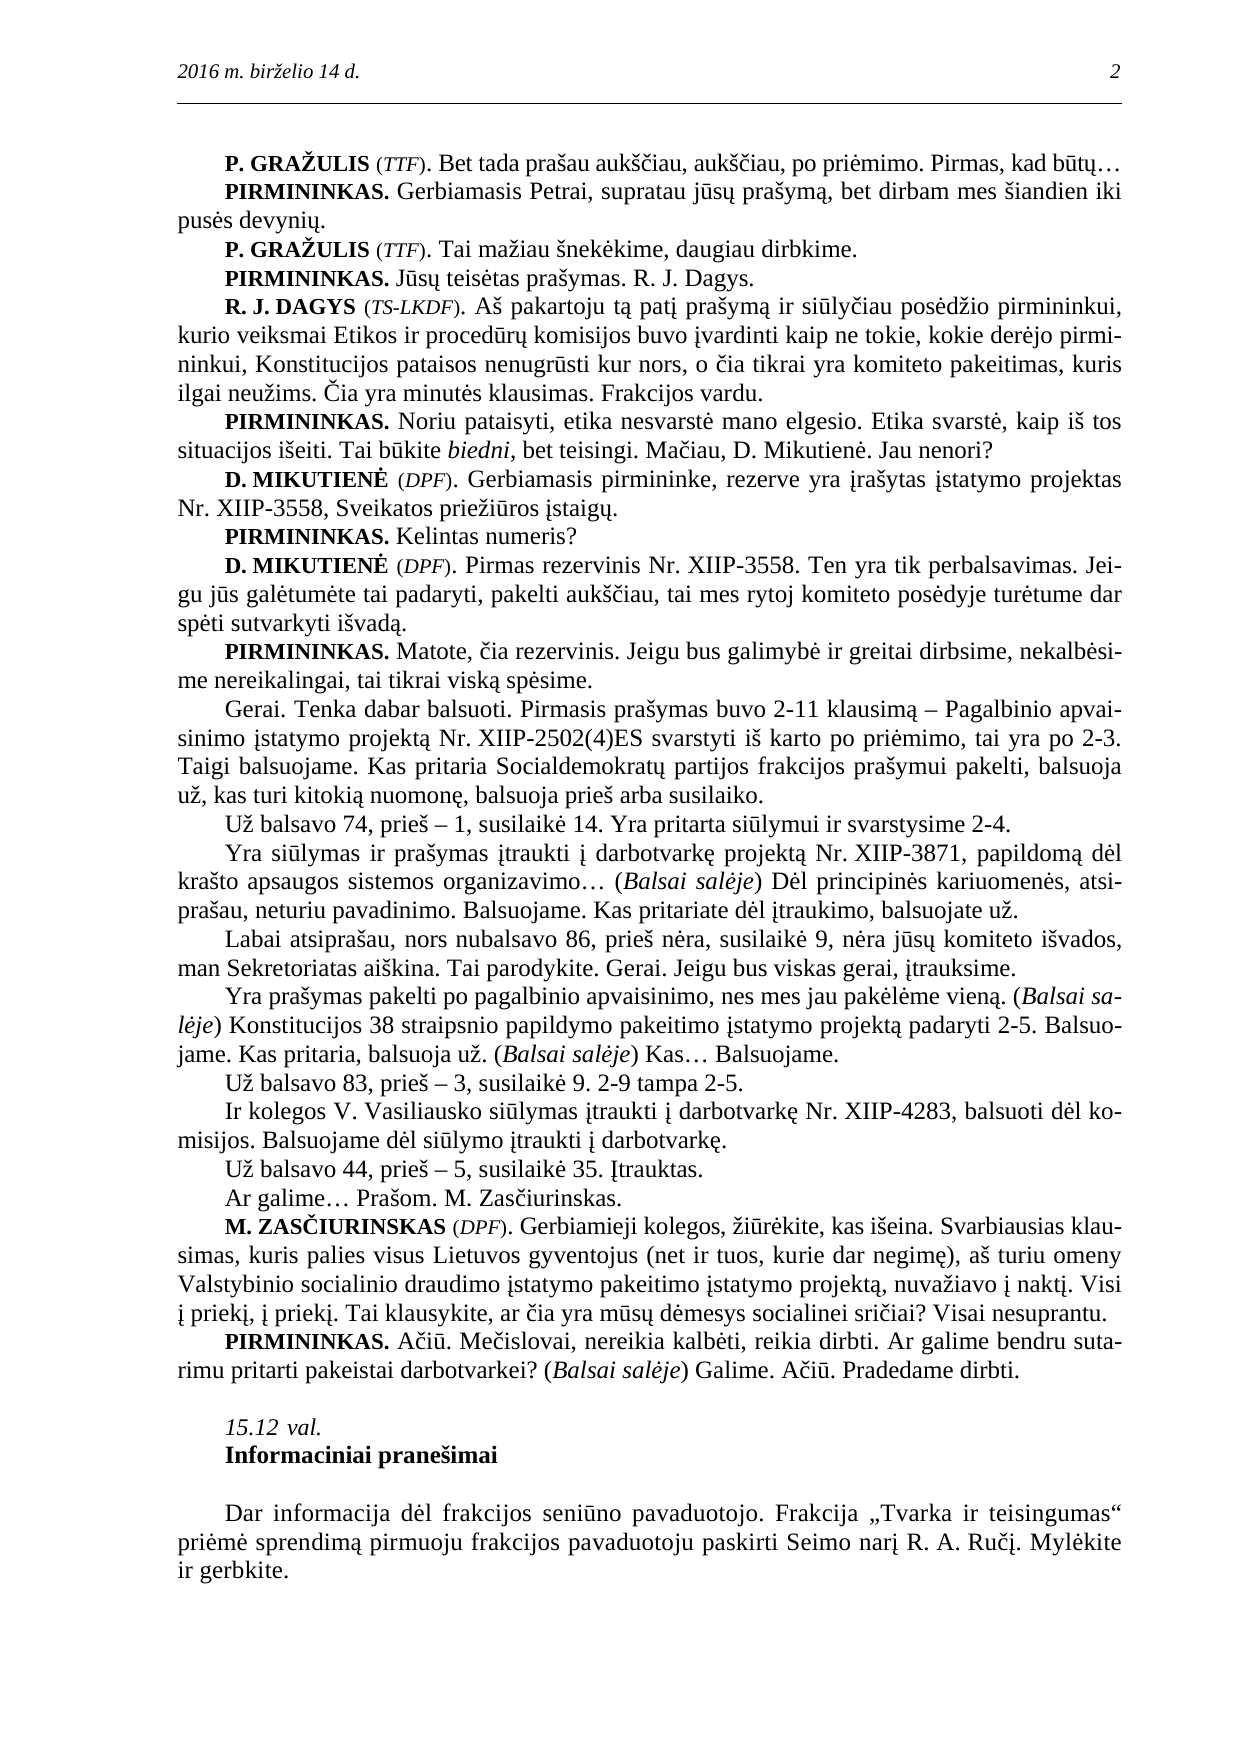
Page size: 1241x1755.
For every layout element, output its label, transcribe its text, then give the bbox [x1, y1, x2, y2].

text PIRMININKAS. No­riu pa­tai­sy­ti, eti­ka ne­svars­tė ma­no el­ge­sio. Eti­ka svars­tė, kaip iš tos si­tu­a­ci­jos iš­ei­ti. Tai bū­ki­te bied­ni, bet tei­sin­gi. Ma­čiau, D. Mi­ku­tie­nė. Jau ne­no­ri? [177, 406, 1122, 464]
text PIRMININKAS. Ger­bia­ma­sis Pet­rai, su­pra­tau jū­sų pra­šy­mą, bet dir­bam mes šian­dien iki pu­sės de­vy­nių. [177, 176, 1122, 234]
text P. GRAŽULIS (TTF). Tai ma­žiau šne­kė­ki­me, dau­giau dirb­ki­me. [177, 234, 1122, 263]
text Ir ko­le­gos V. Va­si­liaus­ko siū­ly­mas įtrauk­ti į dar­bo­tvarkę Nr. XIIP-4283, bal­suo­ti dėl ko­mi­si­jos. Bal­suo­ja­me dėl siū­ly­mo įtrauk­ti į dar­bo­tvarkę. [177, 1096, 1122, 1154]
text R. J. DAGYS (TS-LKDF). Aš pa­kar­to­ju tą pa­tį pra­šy­mą ir siū­ly­čiau po­sė­džio pir­mi­nin­kui, ku­rio veiks­mai Eti­kos ir pro­ce­dū­rų ko­mi­si­jos bu­vo įvar­din­ti kaip ne to­kie, ko­kie de­rė­jo pir­mi­nin­kui, Kon­sti­tu­ci­jos pa­tai­sos ne­nu­grūs­ti kur nors, o čia tik­rai yra ko­mi­te­to pa­kei­ti­mas, ku­ris il­gai ne­užims. Čia yra mi­nu­tės klau­si­mas. Frak­ci­jos var­du. [177, 291, 1122, 406]
text D. MIKUTIENĖ (DPF). Ger­bia­ma­sis pir­mi­nin­ke, re­zer­ve yra įra­šy­tas įsta­ty­mo pro­jek­tas Nr. XIIP-3558, Svei­ka­tos prie­žiū­ros įstai­gų. [177, 464, 1122, 521]
text PIRMININKAS. Jū­sų tei­sė­tas pra­šy­mas. R. J. Da­gys. [177, 263, 1122, 291]
text La­bai at­si­pra­šau, nors nu­bal­sa­vo 86, prieš nė­ra, su­si­lai­kė 9, nė­ra jū­sų ko­mi­te­to iš­va­dos, man Sek­re­to­ria­tas aiš­ki­na. Tai pa­ro­dy­ki­te. Ge­rai. Jei­gu bus vis­kas ge­rai, įtrauk­si­me. [177, 924, 1122, 981]
text Yra siū­ly­mas ir pra­šy­mas įtrauk­ti į dar­bo­tvarkę pro­jek­tą Nr. XIIP-3871, pa­pil­do­mą dėl kraš­to ap­sau­gos sis­te­mos or­ga­ni­za­vi­mo… (Bal­sai sa­lė­je) Dėl prin­ci­pi­nės ka­riuo­me­nės, at­si­pra­šau, ne­tu­riu pa­va­di­ni­mo. Bal­suo­ja­me. Kas pri­ta­ria­te dėl įtrau­ki­mo, bal­suo­ja­te už. [177, 838, 1122, 924]
text P. GRAŽULIS (TTF). Bet ta­da pra­šau aukš­čiau, aukš­čiau, po pri­ėmi­mo. Pir­mas, kad bū­tų… [177, 148, 1122, 176]
text PIRMININKAS. Ma­to­te, čia re­zer­vi­nis. Jei­gu bus ga­li­my­bė ir grei­tai dirb­si­me, ne­kal­bė­si­me ne­rei­ka­lin­gai, tai tik­rai vis­ką spė­si­me. [177, 636, 1122, 694]
text PIRMININKAS. Ačiū. Me­čis­lo­vai, ne­rei­kia kal­bė­ti, rei­kia dirb­ti. Ar ga­li­me ben­dru su­ta­ri­mu pri­tar­ti pa­keis­tai dar­bo­tvarkei? (Bal­sai sa­lė­je) Ga­li­me. Ačiū. Pra­de­da­me dirb­ti. [177, 1326, 1122, 1384]
text 15.12 val. [224, 1413, 1122, 1440]
text Ge­rai. Ten­ka da­bar bal­suo­ti. Pir­ma­sis pra­šy­mas bu­vo 2-11 klau­si­mą – Pa­gal­bi­nio ap­vai­si­ni­mo įsta­ty­mo pro­jek­tą Nr. XIIP-2502(4)ES svars­ty­ti iš kar­to po pri­ėmi­mo, tai yra po 2-3. Tai­gi bal­suo­ja­me. Kas pri­ta­ria So­cial­de­mok­ra­tų par­ti­jos frak­ci­jos pra­šy­mui pa­kel­ti, bal­suo­ja už, kas tu­ri­ ki­to­kią nuo­mo­nę, bal­suo­ja prieš ar­ba su­si­lai­ko. [177, 694, 1122, 809]
text D. MIKUTIENĖ (DPF). Pir­mas re­zer­vi­nis Nr. XIIP-3558. Ten yra tik per­bal­sa­vi­mas. Jei­gu jūs ga­lė­tu­mė­te tai pa­da­ry­ti, pa­kel­ti aukš­čiau, tai mes ry­toj ko­mi­te­to po­sė­dy­je tu­rė­tu­me dar spė­ti su­tvar­ky­ti iš­va­dą. [177, 550, 1122, 636]
text Ar ga­li­me… Pra­šom. M. Zas­čiu­rins­kas. [177, 1183, 1122, 1211]
text PIRMININKAS. Ke­lin­tas nu­me­ris? [177, 521, 1122, 550]
text Už bal­sa­vo 74, prieš – 1, su­si­lai­kė 14. Yra pri­tar­ta siū­ly­mui ir svars­ty­si­me 2-4. [177, 809, 1122, 838]
text M. ZASČIURINSKAS (DPF). Ger­bia­mie­ji ko­le­gos, žiū­rė­ki­te, kas iš­ei­na. Svar­biau­sias klau­si­mas, ku­ris pa­lies vi­sus Lie­tu­vos gy­ven­to­jus (net ir tuos, ku­rie dar ne­gi­mę), aš tu­riu ome­ny Vals­ty­bi­nio so­cia­li­nio drau­di­mo įsta­ty­mo pa­kei­ti­mo įsta­ty­mo pro­jek­tą, nu­va­žia­vo į nak­tį. Vi­si į prie­kį, į prie­kį. Tai klau­sy­ki­te, ar čia yra mū­sų dė­me­sys so­cia­li­nei sri­čiai? Vi­sai ne­su­pran­tu. [177, 1211, 1122, 1326]
text Yra pra­šy­mas pa­kel­ti po pa­gal­bi­nio ap­vai­si­ni­mo, nes mes jau pa­kė­lė­me vie­ną. (Bal­sai sa­lė­je) Kon­sti­tu­ci­jos 38 straips­nio pa­pil­dy­mo pa­kei­ti­mo įsta­ty­mo pro­jek­tą pa­da­ry­ti 2-5. Bal­suo­ja­me. Kas pri­ta­ria, bal­suo­ja už. (Bal­sai sa­lė­je) Kas… Bal­suo­ja­me. [177, 981, 1122, 1068]
text Dar in­for­ma­ci­ja dėl frak­ci­jos se­niū­no pa­va­duo­to­jo. Frak­ci­ja „Tvar­ka ir tei­sin­gu­mas“ pri­ėmė spren­di­mą pir­muo­ju frak­ci­jos pa­va­duo­to­ju pa­skir­ti Sei­mo na­rį R. A. Ru­čį. My­lė­ki­te ir gerb­ki­te. [177, 1498, 1122, 1584]
text Už bal­sa­vo 44, prieš – 5, su­si­lai­kė 35. Įtrauk­tas. [177, 1154, 1122, 1183]
text In­for­ma­ci­niai pra­ne­ši­mai [177, 1440, 1122, 1469]
text Už bal­sa­vo 83, prieš – 3, su­si­lai­kė 9. 2-9 tam­pa 2-5. [177, 1068, 1122, 1096]
